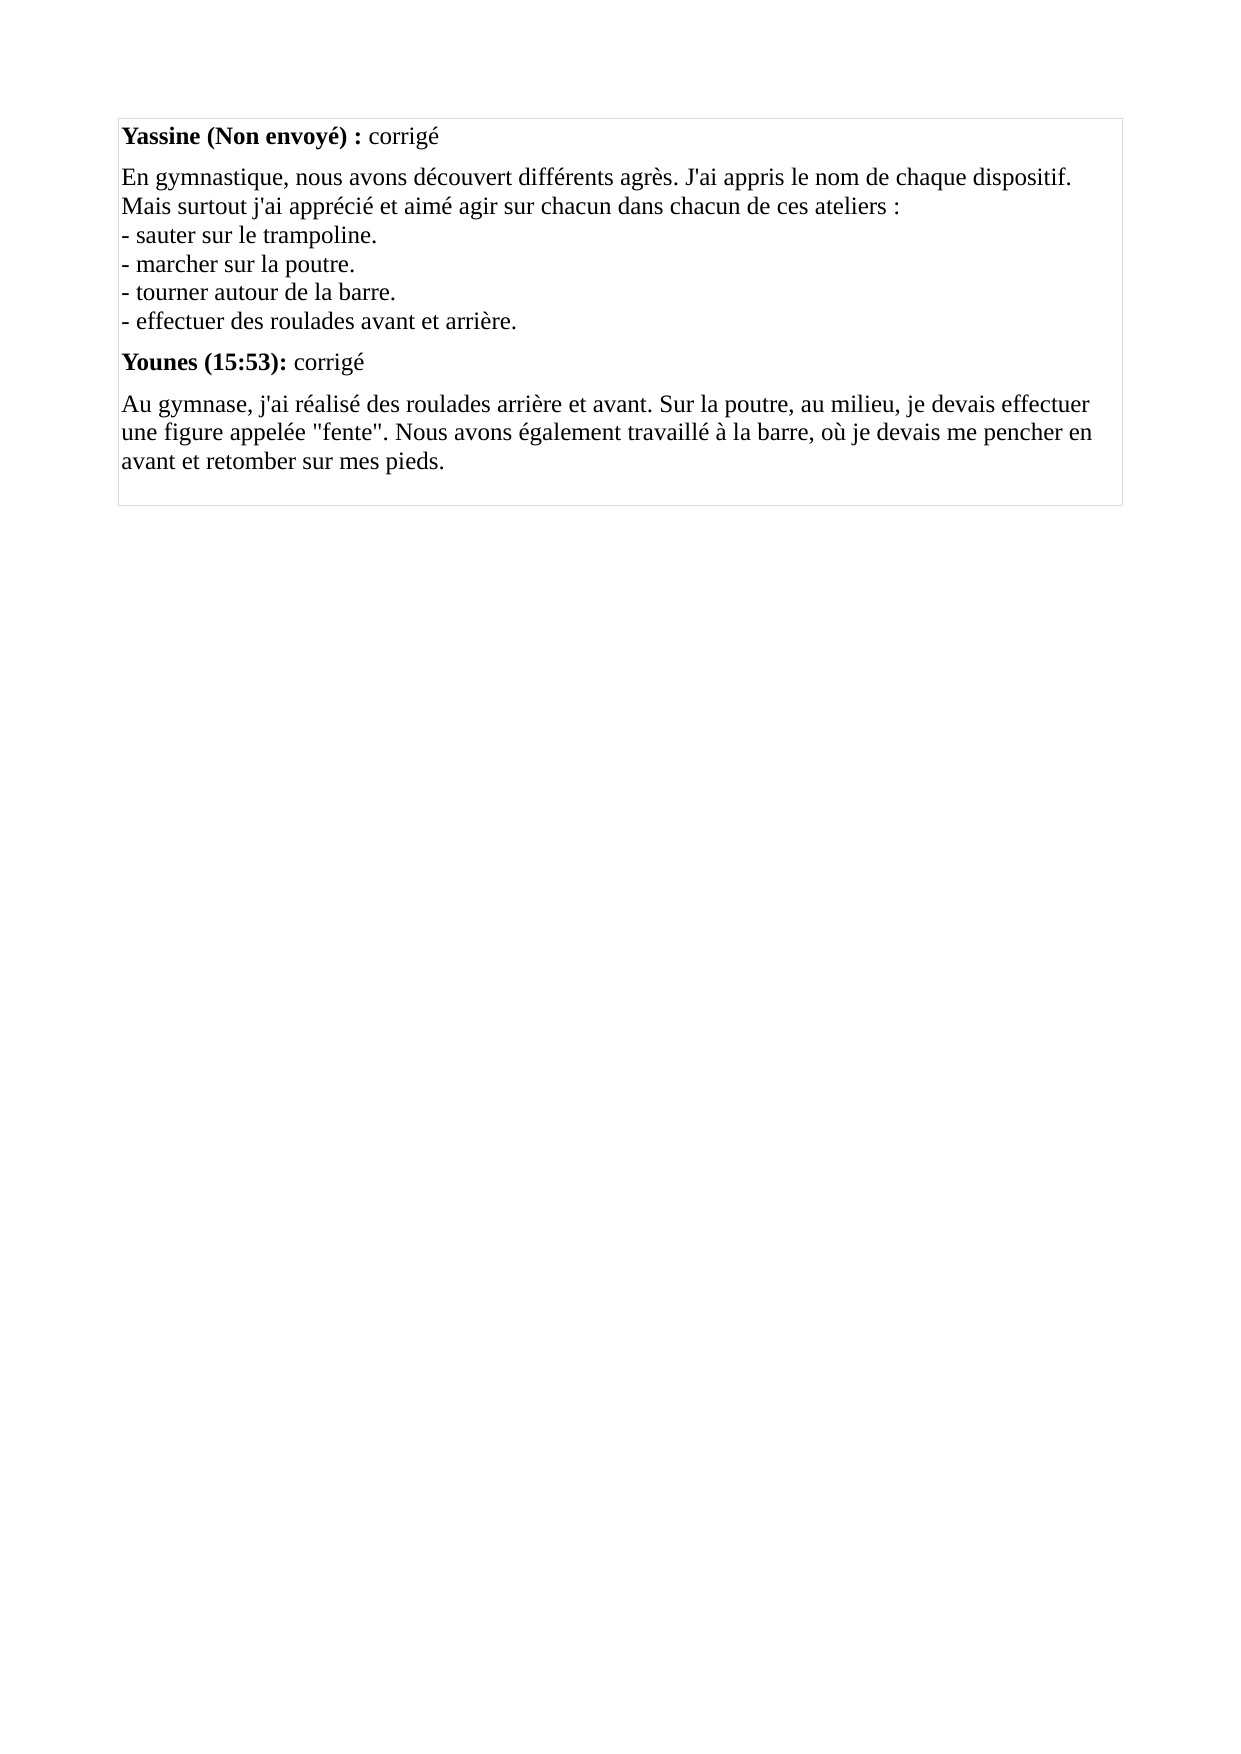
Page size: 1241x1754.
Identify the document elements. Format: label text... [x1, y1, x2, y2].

text Au gymnase, j'ai réalisé des roulades arrière et avant. Sur la poutre, au milieu, je devais effectuer une figure appelée "fente". Nous avons également travaillé à la barre, où je devais me pencher en avant et retomber sur mes pieds. [119, 386, 1122, 475]
text En gymnastique, nous avons découvert différents agrès. J'ai appris le nom de chaque dispositif. Mais surtout j'ai apprécié et aimé agir sur chacun dans chacun de ces ateliers : - sauter sur le trampoline. - marcher sur la poutre. - tourner autour de la barre. - effectuer des roulades avant et arrière. [119, 159, 1122, 335]
text Younes (15:53): corrigé [119, 344, 1122, 376]
text Yassine (Non envoyé) : corrigé [119, 119, 1122, 150]
